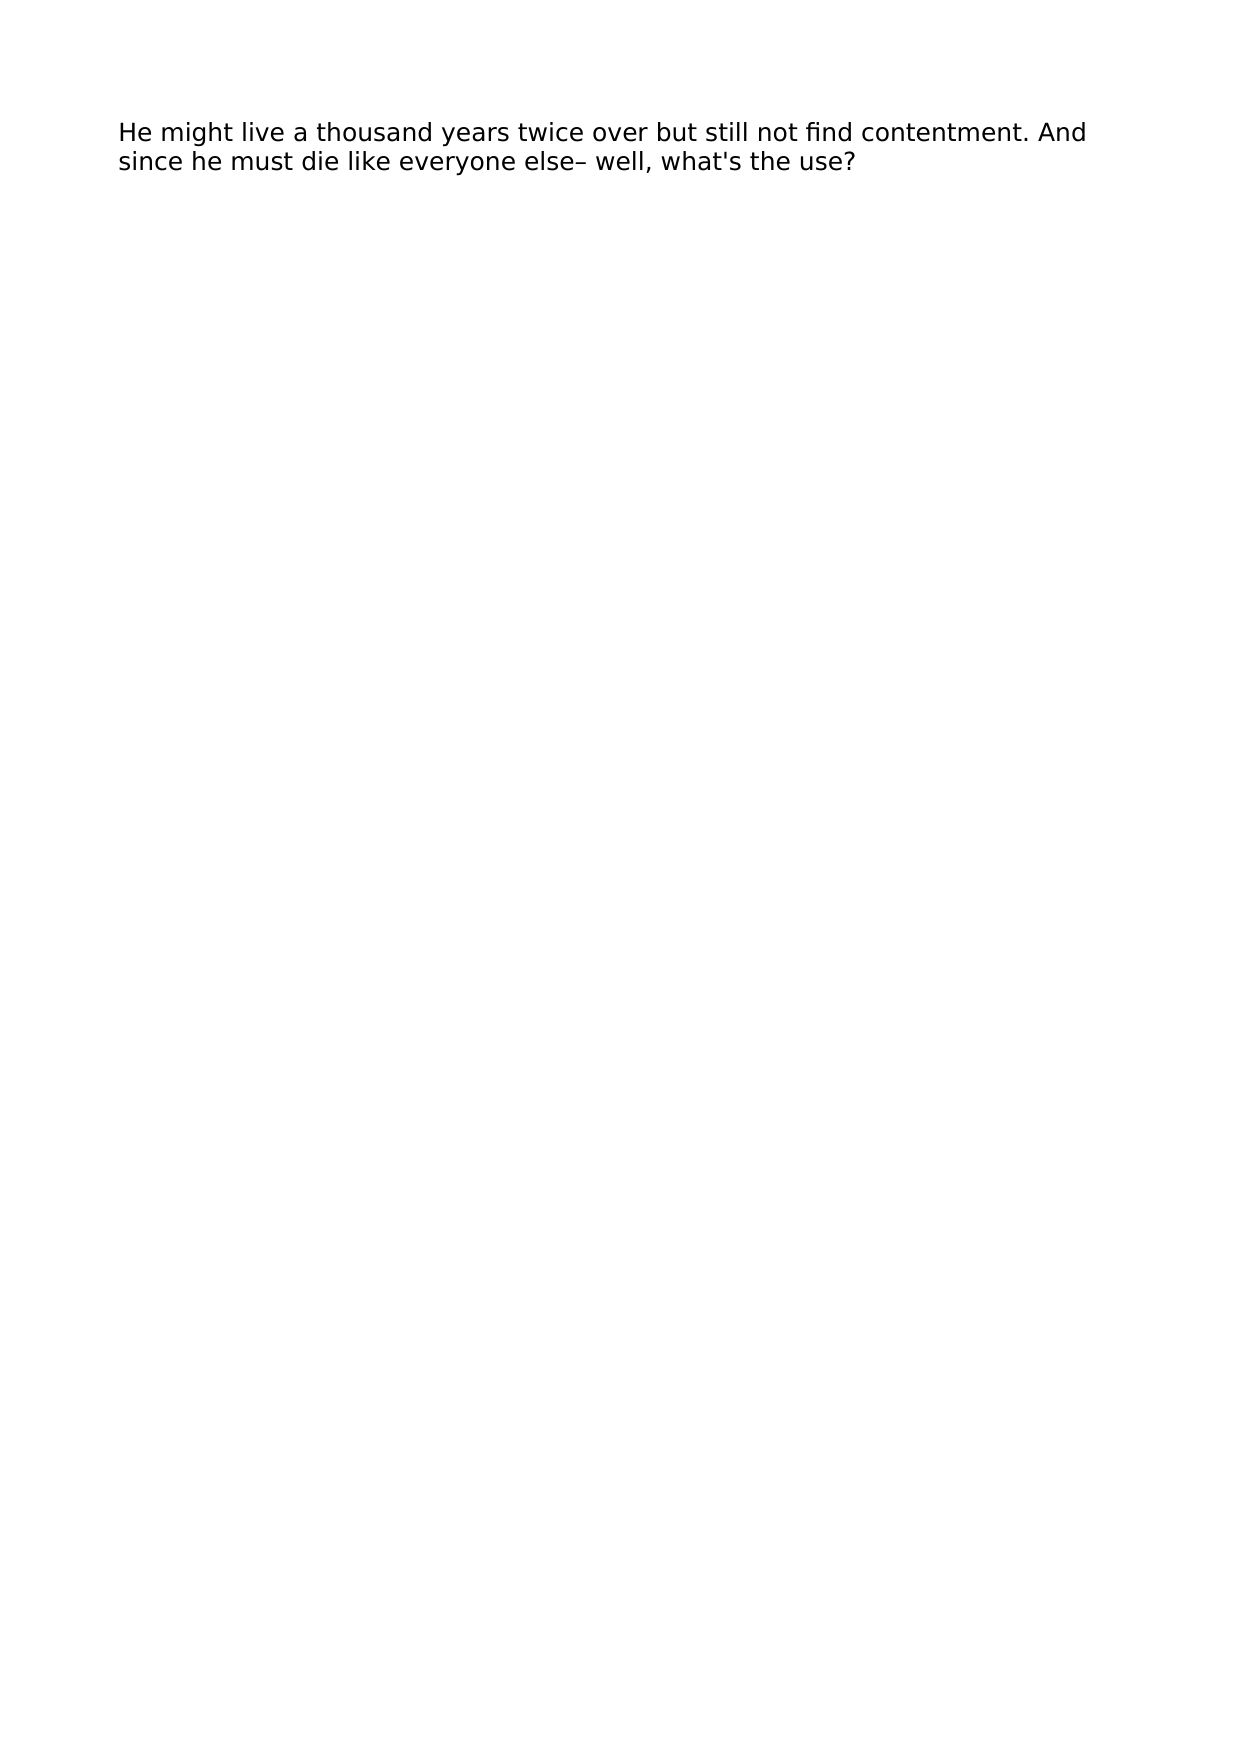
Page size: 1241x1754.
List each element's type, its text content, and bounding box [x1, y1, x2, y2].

text He might live a thousand years twice over but still not find contentment. And since he must die like everyone else– well, what's the use? [118, 118, 1122, 176]
